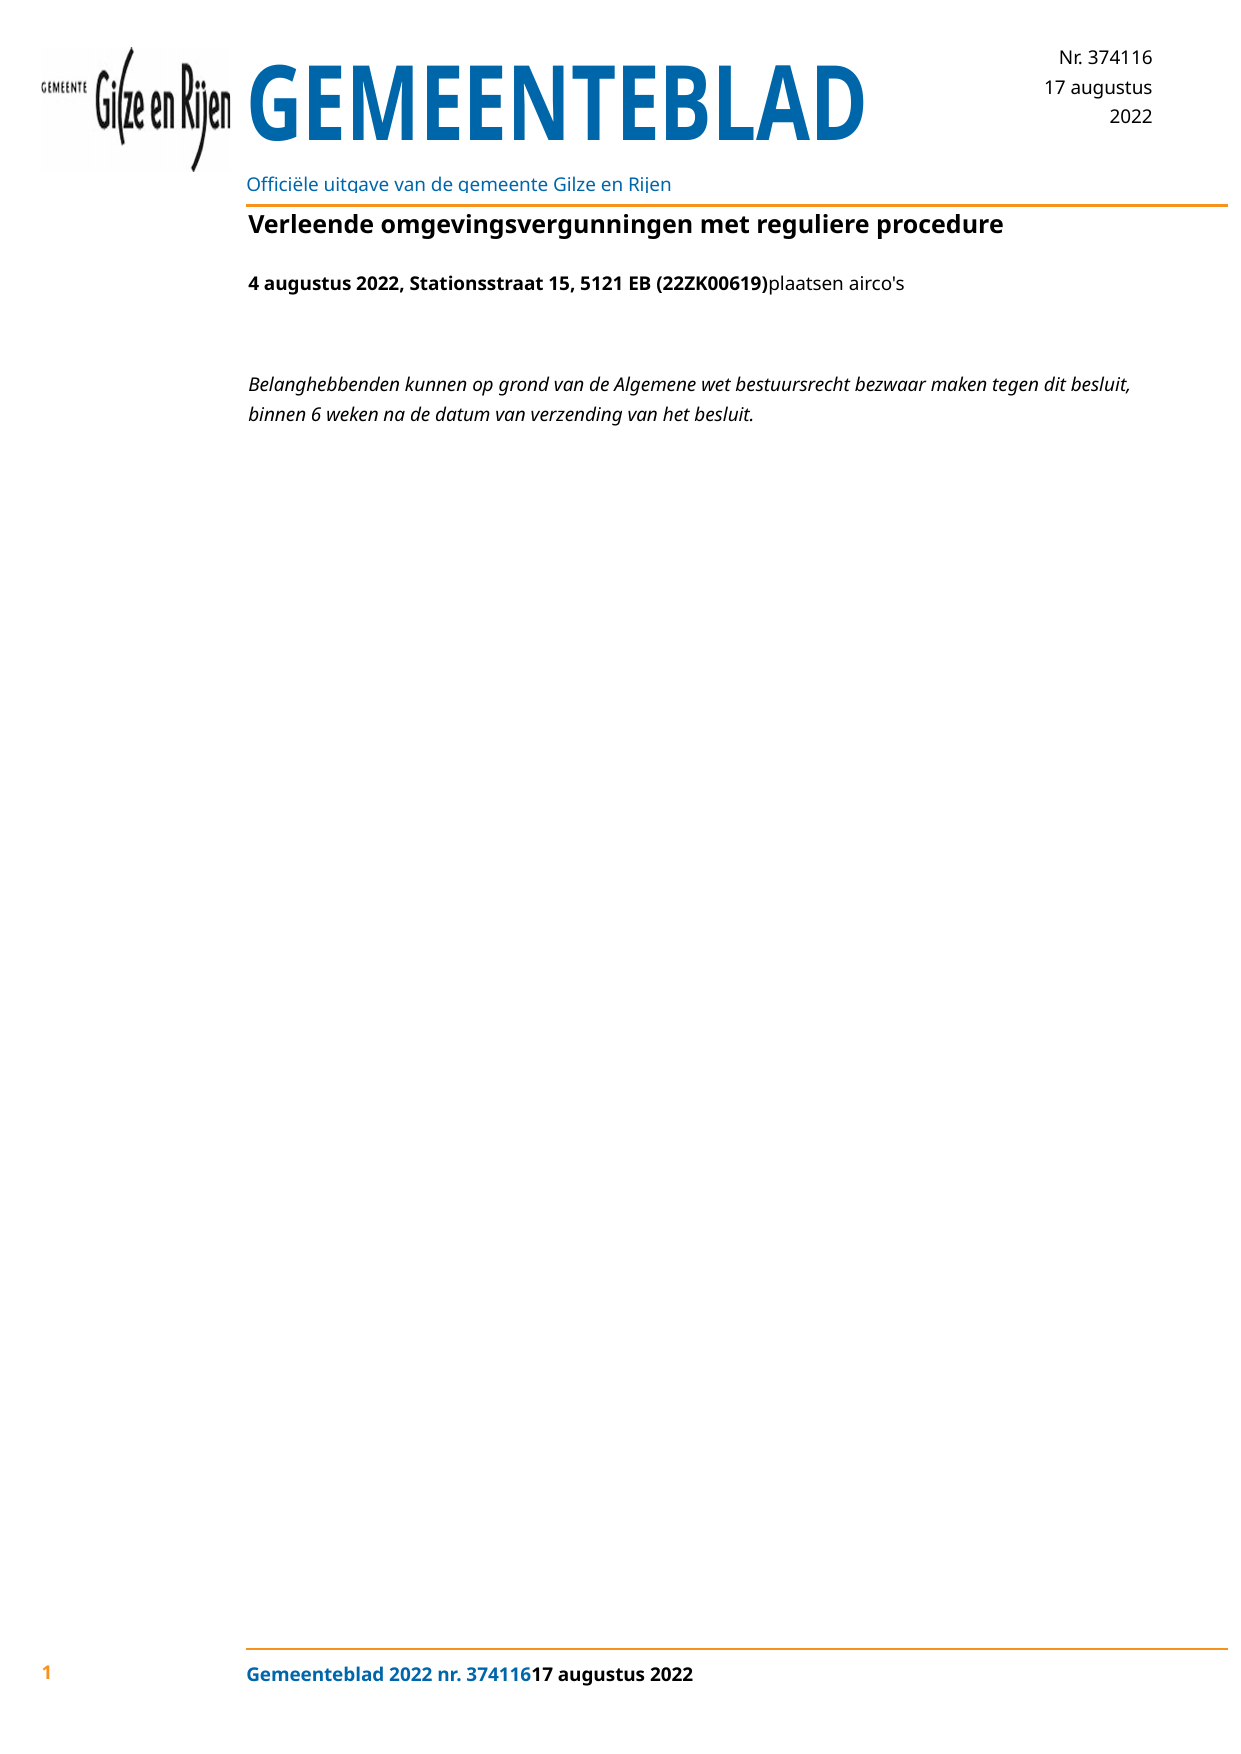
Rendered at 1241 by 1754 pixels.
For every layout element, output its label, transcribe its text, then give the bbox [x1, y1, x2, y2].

text Verleende omgevingsvergunningen met reguliere procedure [248, 207, 1152, 241]
text Belanghebbenden kunnen op grond van de Algemene wet bestuursrecht bezwaar maken tegen dit besluit, binnen 6 weken na de datum van verzending van het besluit. [248, 371, 1152, 426]
picture [41, 47, 231, 172]
text 4 augustus 2022, Stationsstraat 15, 5121 EB (22ZK00619)plaatsen airco's [248, 270, 1152, 296]
